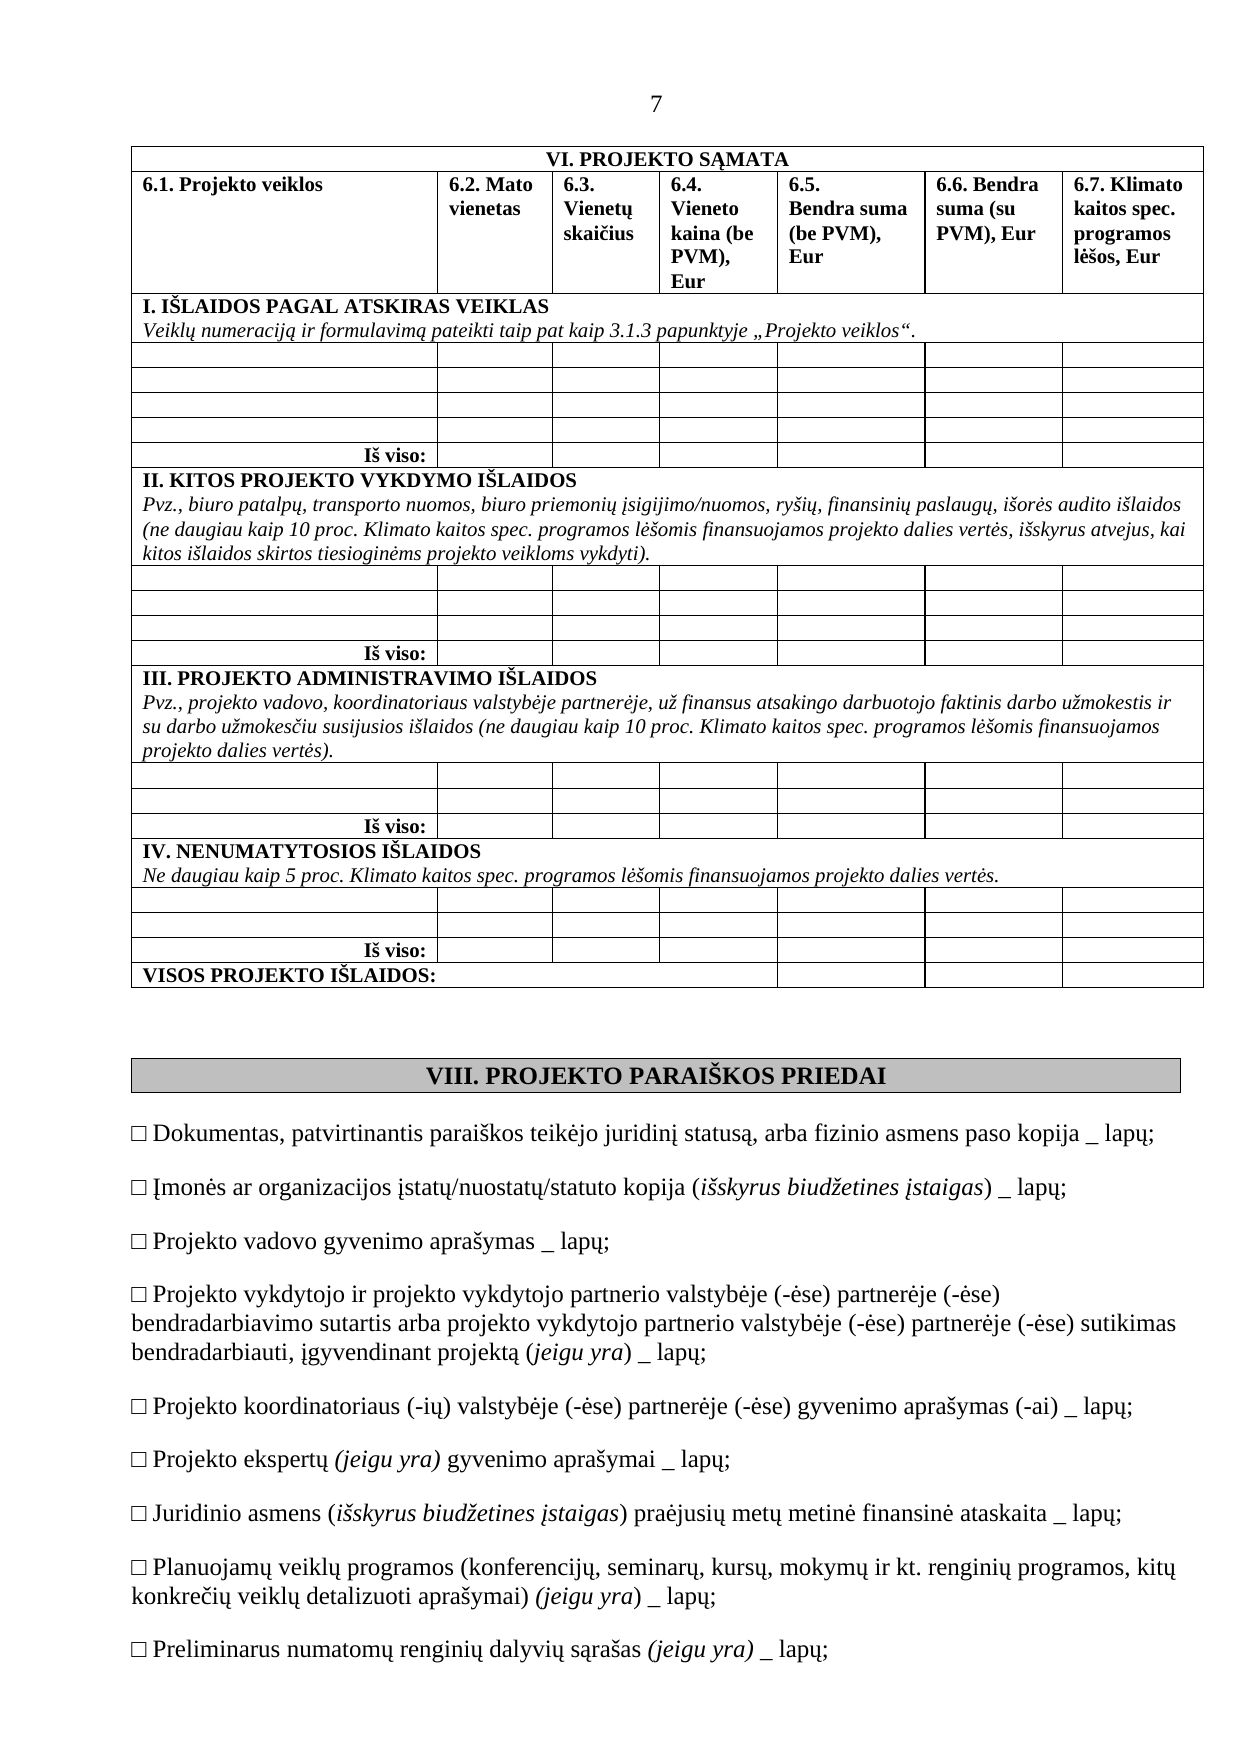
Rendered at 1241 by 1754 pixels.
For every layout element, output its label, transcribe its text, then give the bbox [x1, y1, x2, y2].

table_cell [132, 763, 437, 787]
table_cell [438, 566, 552, 590]
table_cell [926, 343, 1062, 367]
table_cell [926, 368, 1062, 392]
text □ Preliminarus numatomų renginių dalyvių sąrašas (jeigu yra) _ lapų; [131, 1634, 1181, 1663]
table_cell [1063, 763, 1203, 787]
table_cell [660, 418, 777, 442]
table_cell [132, 888, 437, 912]
table_cell [553, 566, 659, 590]
table_cell [660, 763, 777, 787]
text □ Projekto koordinatoriaus (-ių) valstybėje (-ėse) partnerėje (-ėse) gyvenimo aprašymas (-ai) _ lapų; [131, 1391, 1181, 1419]
table_cell [778, 591, 924, 615]
table_cell 6.3. Vienetų skaičius [553, 172, 659, 293]
table_cell [1063, 443, 1203, 467]
table_cell [926, 888, 1062, 912]
table_cell 6.4. Vieneto kaina (be PVM), Eur [660, 172, 777, 293]
table_cell [553, 616, 659, 640]
table_cell [1063, 789, 1203, 812]
table_cell [553, 888, 659, 912]
table_cell [660, 616, 777, 640]
table_cell [926, 913, 1062, 937]
table_cell [660, 888, 777, 912]
table_cell [926, 938, 1062, 962]
table_cell [778, 393, 924, 417]
table_cell [553, 763, 659, 787]
table_cell [778, 566, 924, 590]
text □ Juridinio asmens (išskyrus biudžetines įstaigas) praėjusių metų metinė finansinė ataskaita _ lapų; [131, 1498, 1181, 1527]
table_cell [926, 393, 1062, 417]
table_cell III. PROJEKTO ADMINISTRAVIMO IŠLAIDOS Pvz., projekto vadovo, koordinatoriaus valstybėje partnerėje, už finansus atsakingo darbuotojo faktinis darbo užmokestis ir su darbo užmokesčiu susijusios išlaidos (ne daugiau kaip 10 proc. Klimato kaitos spec. programos lėšomis finansuojamos projekto dalies vertės). [132, 666, 1203, 762]
table_cell Iš viso: [132, 641, 437, 665]
table_cell [132, 616, 437, 640]
table_cell [926, 443, 1062, 467]
table_cell [438, 418, 552, 442]
table_cell [660, 343, 777, 367]
table_cell [778, 763, 924, 787]
table_cell [660, 789, 777, 812]
table_cell Iš viso: [132, 814, 437, 838]
table_cell [1063, 418, 1203, 442]
table_cell Iš viso: [132, 938, 437, 962]
table_cell [778, 368, 924, 392]
table_cell [778, 343, 924, 367]
table_cell [438, 591, 552, 615]
table_cell [438, 789, 552, 812]
table_cell [1063, 393, 1203, 417]
table_cell [132, 418, 437, 442]
table_cell [778, 789, 924, 812]
table_cell 6.1. Projekto veiklos [132, 172, 437, 293]
text □ Projekto ekspertų (jeigu yra) gyvenimo aprašymai _ lapų; [131, 1444, 1181, 1473]
table_cell [660, 443, 777, 467]
table_cell [438, 343, 552, 367]
table_cell [553, 938, 659, 962]
table_cell [1063, 888, 1203, 912]
table_cell [553, 641, 659, 665]
table_cell [553, 814, 659, 838]
table_cell [553, 591, 659, 615]
table_header VI. PROJEKTO SĄMATA [132, 147, 1203, 171]
table_cell [926, 641, 1062, 665]
table_cell IV. NENUMATYTOSIOS IŠLAIDOS Ne daugiau kaip 5 proc. Klimato kaitos spec. programos lėšomis finansuojamos projekto dalies vertės. [132, 839, 1203, 887]
table_cell [778, 641, 924, 665]
table_cell [1063, 616, 1203, 640]
table_cell [660, 393, 777, 417]
table_cell 6.7. Klimato kaitos spec. programos lėšos, Eur [1063, 172, 1203, 293]
table_cell [1063, 963, 1203, 987]
table_cell [778, 616, 924, 640]
table_cell [660, 591, 777, 615]
table_cell [660, 368, 777, 392]
table_cell [132, 368, 437, 392]
table_cell [553, 443, 659, 467]
table_cell [438, 641, 552, 665]
table_cell [778, 814, 924, 838]
table_cell [926, 566, 1062, 590]
table_cell Iš viso: [132, 443, 437, 467]
table_cell [132, 343, 437, 367]
table_cell VISOS PROJEKTO IŠLAIDOS: [132, 963, 777, 987]
table_cell [778, 963, 924, 987]
table_cell [1063, 938, 1203, 962]
table_cell [132, 566, 437, 590]
text □ Dokumentas, patvirtinantis paraiškos teikėjo juridinį statusą, arba fizinio asmens paso kopija _ lapų; [131, 1118, 1181, 1147]
table_cell [553, 368, 659, 392]
table_cell [553, 343, 659, 367]
table_cell [438, 443, 552, 467]
table_cell [660, 814, 777, 838]
table_cell [438, 814, 552, 838]
table_cell [926, 763, 1062, 787]
table_cell [1063, 913, 1203, 937]
table_cell [132, 591, 437, 615]
table_cell [1063, 641, 1203, 665]
table_cell [926, 591, 1062, 615]
table_cell [660, 566, 777, 590]
text □ Planuojamų veiklų programos (konferencijų, seminarų, kursų, mokymų ir kt. renginių programos, kitų konkrečių veiklų detalizuoti aprašymai) (jeigu yra) _ lapų; [131, 1552, 1181, 1609]
table_cell [778, 443, 924, 467]
table_cell [660, 938, 777, 962]
table_cell [553, 393, 659, 417]
table_cell [926, 418, 1062, 442]
table_cell [438, 616, 552, 640]
table_cell [778, 913, 924, 937]
table_cell [660, 641, 777, 665]
table_cell [553, 418, 659, 442]
table_cell [778, 888, 924, 912]
table_cell [132, 789, 437, 812]
table_cell 6.2. Mato vienetas [438, 172, 552, 293]
table_cell [1063, 814, 1203, 838]
text □ Įmonės ar organizacijos įstatų/nuostatų/statuto kopija (išskyrus biudžetines įstaigas) _ lapų; [131, 1172, 1181, 1201]
table_cell [778, 938, 924, 962]
table_cell [132, 913, 437, 937]
text □ Projekto vykdytojo ir projekto vykdytojo partnerio valstybėje (-ėse) partnerėje (-ėse) bendradarbiavimo sutartis arba projekto vykdytojo partnerio valstybėje (-ėse) partnerėje (-ėse) sutikimas bendradarbiauti, įgyvendinant projektą (jeigu yra) _ lapų; [131, 1279, 1181, 1366]
table_cell [438, 888, 552, 912]
table_cell II. KITOS PROJEKTO VYKDYMO IŠLAIDOS Pvz., biuro patalpų, transporto nuomos, biuro priemonių įsigijimo/nuomos, ryšių, finansinių paslaugų, išorės audito išlaidos (ne daugiau kaip 10 proc. Klimato kaitos spec. programos lėšomis finansuojamos projekto dalies vertės, išskyrus atvejus, kai kitos išlaidos skirtos tiesioginėms projekto veikloms vykdyti). [132, 468, 1203, 564]
table_cell [553, 789, 659, 812]
table_cell [926, 814, 1062, 838]
table_cell [778, 418, 924, 442]
table_cell [926, 616, 1062, 640]
table_cell [1063, 368, 1203, 392]
table_cell [1063, 566, 1203, 590]
table_cell [438, 393, 552, 417]
table_cell [132, 393, 437, 417]
table_cell [926, 963, 1062, 987]
table_cell 6.5. Bendra suma (be PVM), Eur [778, 172, 924, 293]
table_cell 6.6. Bendra suma (su PVM), Eur [926, 172, 1062, 293]
table_cell [438, 913, 552, 937]
table_cell [926, 789, 1062, 812]
table_cell [438, 938, 552, 962]
text VIII. PROJEKTO paraiškos priedai [132, 1059, 1180, 1092]
table_cell [438, 763, 552, 787]
table_cell [1063, 343, 1203, 367]
table_cell [438, 368, 552, 392]
table_cell [660, 913, 777, 937]
table_cell [1063, 591, 1203, 615]
table_cell [553, 913, 659, 937]
text □ Projekto vadovo gyvenimo aprašymas _ lapų; [131, 1226, 1181, 1254]
table_cell I. IŠLAIDOS PAGAL ATSKIRAS VEIKLAS Veiklų numeraciją ir formulavimą pateikti taip pat kaip 3.1.3 papunktyje „Projekto veiklos“. [132, 294, 1203, 342]
